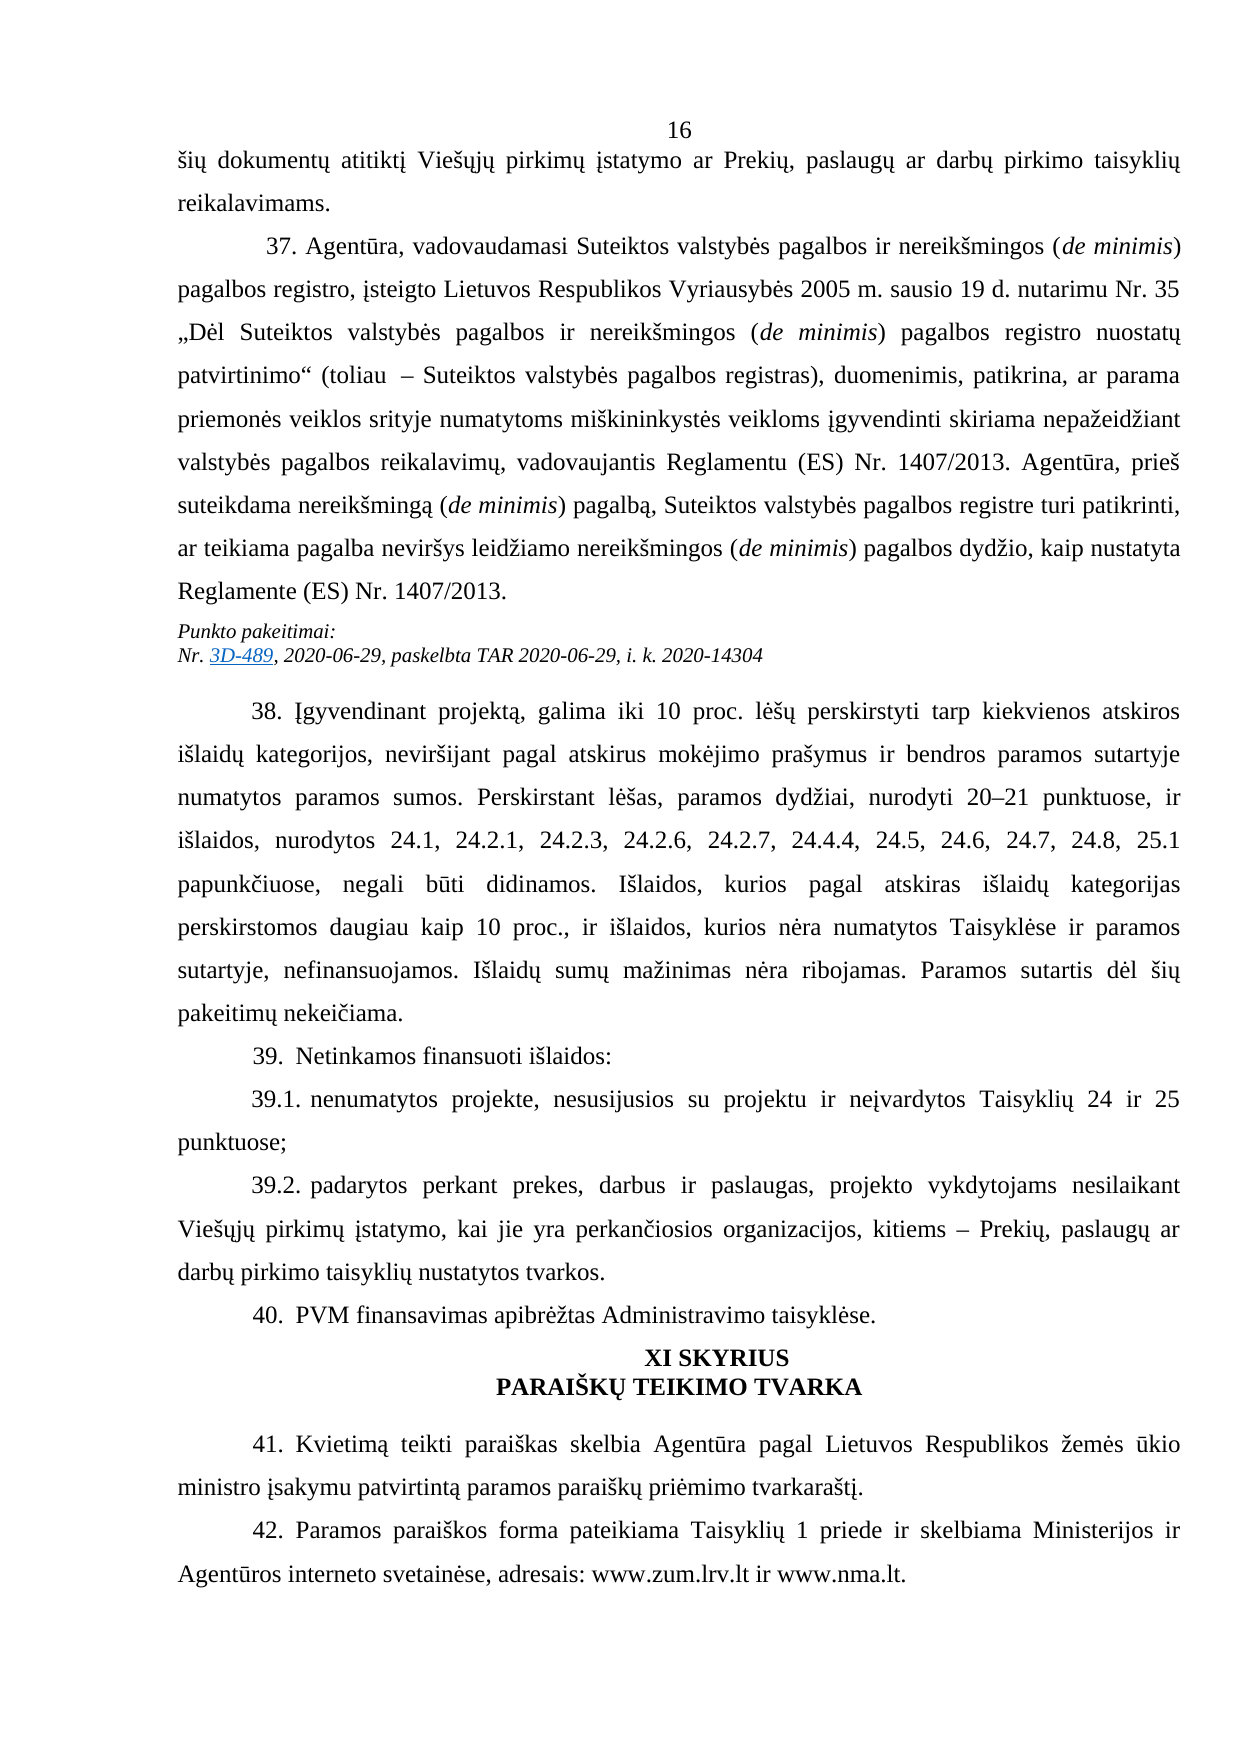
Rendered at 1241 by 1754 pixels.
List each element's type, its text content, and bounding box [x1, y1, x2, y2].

text šių dokumentų atitiktį Viešųjų pirkimų įstatymo ar Prekių, paslaugų ar darbų pirkimo taisyklių reikalavimams. [177, 145, 1181, 217]
text 42. Paramos paraiškos forma pateikiama Taisyklių 1 priede ir skelbiama Ministerijos ir Agentūros interneto svetainėse, adresais: www.zum.lrv.lt ir www.nma.lt. [177, 1516, 1181, 1587]
text PARAIŠKŲ TEIKIMO TVARKA [177, 1372, 1181, 1401]
text XI SKYRIUS [177, 1343, 1181, 1372]
text 39. Netinkamos finansuoti išlaidos: [252, 1041, 1181, 1070]
text 40. PVM finansavimas apibrėžtas Administravimo taisyklėse. [177, 1300, 1181, 1329]
text 39.2. padarytos perkant prekes, darbus ir paslaugas, projekto vykdytojams nesilaikant Viešųjų pirkimų įstatymo, kai jie yra perkančiosios organizacijos, kitiems – Prekių, paslaugų ar darbų pirkimo taisyklių nustatytos tvarkos. [177, 1171, 1181, 1286]
text 41. Kvietimą teikti paraiškas skelbia Agentūra pagal Lietuvos Respublikos žemės ūkio ministro įsakymu patvirtintą paramos paraiškų priėmimo tvarkaraštį. [177, 1429, 1181, 1501]
text 37. Agentūra, vadovaudamasi Suteiktos valstybės pagalbos ir nereikšmingos (de minimis) pagalbos registro, įsteigto Lietuvos Respublikos Vyriausybės 2005 m. sausio 19 d. nutarimu Nr. 35 „Dėl Suteiktos valstybės pagalbos ir nereikšmingos (de minimis) pagalbos registro nuostatų patvirtinimo“ (toliau – Suteiktos valstybės pagalbos registras), duomenimis, patikrina, ar parama priemonės veiklos srityje numatytoms miškininkystės veikloms įgyvendinti skiriama nepažeidžiant valstybės pagalbos reikalavimų, vadovaujantis Reglamentu (ES) Nr. 1407/2013. Agentūra, prieš suteikdama nereikšmingą (de minimis) pagalbą, Suteiktos valstybės pagalbos registre turi patikrinti, ar teikiama pagalba neviršys leidžiamo nereikšmingos (de minimis) pagalbos dydžio, kaip nustatyta Reglamente (ES) Nr. 1407/2013. [177, 231, 1181, 605]
text Punkto pakeitimai: [177, 619, 1181, 643]
text Nr. 3D-489, 2020-06-29, paskelbta TAR 2020-06-29, i. k. 2020-14304 [177, 643, 1181, 667]
text 38. Įgyvendinant projektą, galima iki 10 proc. lėšų perskirstyti tarp kiekvienos atskiros išlaidų kategorijos, neviršijant pagal atskirus mokėjimo prašymus ir bendros paramos sutartyje numatytos paramos sumos. Perskirstant lėšas, paramos dydžiai, nurodyti 20–21 punktuose, ir išlaidos, nurodytos 24.1, 24.2.1, 24.2.3, 24.2.6, 24.2.7, 24.4.4, 24.5, 24.6, 24.7, 24.8, 25.1 papunkčiuose, negali būti didinamos. Išlaidos, kurios pagal atskiras išlaidų kategorijas perskirstomos daugiau kaip 10 proc., ir išlaidos, kurios nėra numatytos Taisyklėse ir paramos sutartyje, nefinansuojamos. Išlaidų sumų mažinimas nėra ribojamas. Paramos sutartis dėl šių pakeitimų nekeičiama. [177, 696, 1181, 1027]
text 39.1. nenumatytos projekte, nesusijusios su projektu ir neįvardytos Taisyklių 24 ir 25 punktuose; [177, 1084, 1181, 1156]
